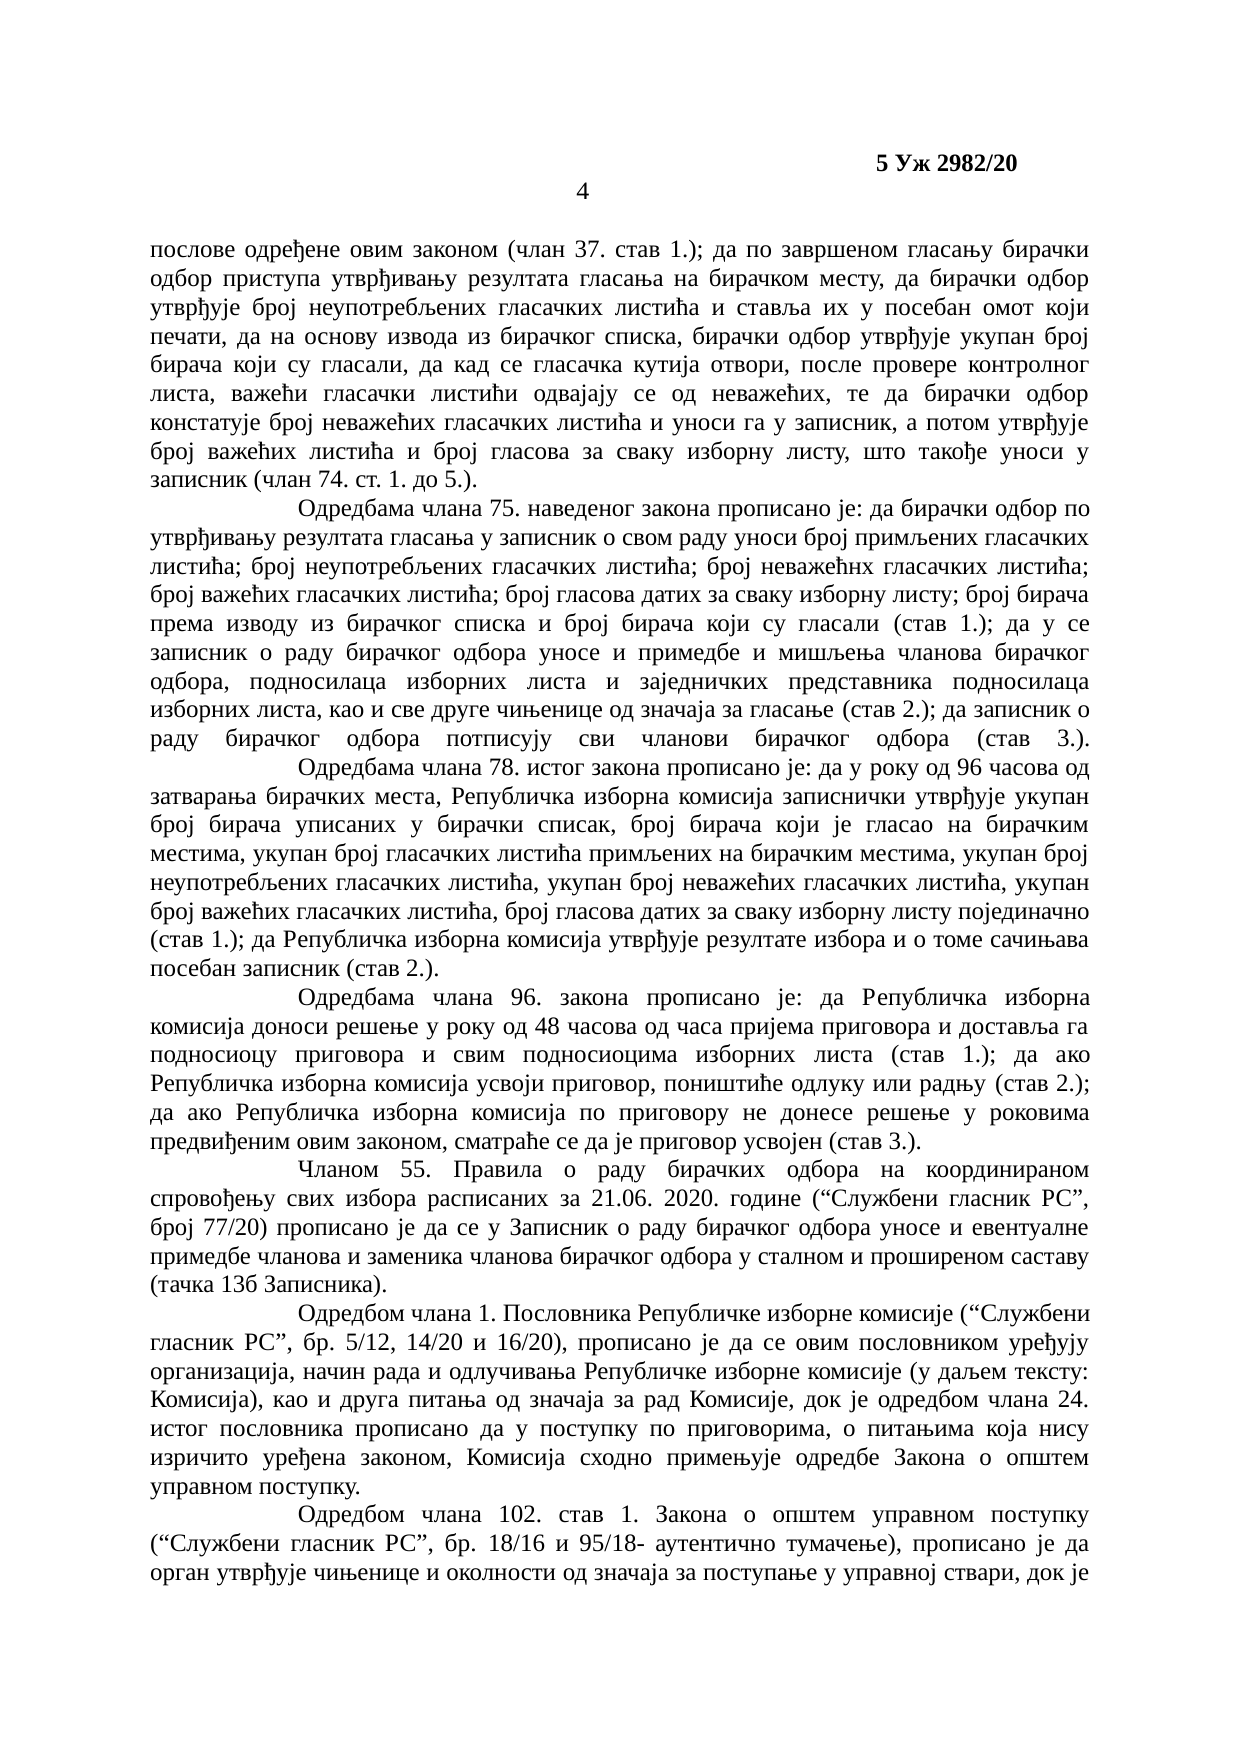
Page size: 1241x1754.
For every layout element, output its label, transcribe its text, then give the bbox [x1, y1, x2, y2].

text послове одређене овим законом (члан 37. став 1.); да по завршеном гласању бирачки одбор приступа утврђивању резултата гласања на бирачком месту, да бирачки одбор утврђује број неупотребљених гласачких листића и ставља их у посебан омот који печати, да на основу извода из бирачког списка, бирачки одбор утврђује укупан број бирача који су гласали, да кад се гласачка кутија отвори, после провере контролног листа, важећи гласачки листићи одвајају се од неважећих, те да бирачки одбор констатује број неважећих гласачких листића и уноси га у записник, а потом утврђује број важећих листића и број гласова за сваку изборну листу, што такође уноси у записник (члан 74. ст. 1. до 5.). [150, 234, 1090, 493]
text Одредбом члана 102. став 1. Закона о општем управном поступку (“Службени гласник РС”, бр. 18/16 и 95/18- аутентично тумачење), прописано је да орган утврђује чињенице и околности од значаја за поступање у управној ствари, док је [150, 1499, 1090, 1586]
text Одредбама члана 96. закона прописано је: да Републичка изборна комисија доноси решење у року од 48 часова од часа пријема приговора и доставља га подносиоцу приговора и свим подносиоцима изборних листа (став 1.); да ако Републичка изборна комисија усвоји приговор, поништиће одлуку или радњу (став 2.); да ако Републичка изборна комисија по приговору не донесе решење у роковима предвиђеним овим законом, сматраће се да је приговор усвојен (став 3.). [150, 982, 1090, 1154]
text Одредбом члана 1. Пословника Републичке изборне комисије (“Службени гласник РС”, бр. 5/12, 14/20 и 16/20), прописано је да се овим пословником уређују организација, начин рада и одлучивања Републичке изборне комисије (у даљем тексту: Комисија), као и друга питања од значаја за рад Комисије, док је одредбом члана 24. истог пословника прописано да у поступку по приговорима, о питањима која нису изричито уређена законом, Комисија сходно примењује одредбе Закона о општем управном поступку. [150, 1298, 1090, 1499]
text Одредбама члана 75. наведеног закона прописано је: да бирачки одбор по утврђивању резултата гласања у записник о свом раду уноси број примљених гласачких листића; број неупотребљених гласачких листића; број неважећнх гласачких листића; број важећих гласачких листића; број гласова датих за сваку изборну листу; број бирача према изводу из бирачког списка и број бирача који су гласали (став 1.); да у се записник о раду бирачког одбора уносе и примедбе и мишљења чланова бирачког одбора, подносилаца изборних листа и заједничких представника подносилаца изборних листа, као и све друге чињенице од значаја за гласање (став 2.); да записник о раду бирачког одбора потписују сви чланови бирачког одбора (став 3.). Одредбама члана 78. истог закона прописано је: да у року од 96 часова од затварања бирачких места, Републичка изборна комисија записнички утврђује укупан број бирача уписаних у бирачки списак, број бирача који је гласао на бирачким местима, укупан број гласачких листића примљених на бирачким местима, укупан број неупотребљених гласачких листића, укупан број неважећих гласачких листића, укупан број важећих гласачких листића, број гласова датих за сваку изборну листу појединачно (став 1.); да Републичка изборна комисија утврђује резултате избора и о томе сачињава посебан записник (став 2.). [150, 493, 1090, 982]
text Чланом 55. Правила о раду бирачких одбора на координираном спровођењу свих избора расписаних за 21.06. 2020. године (“Службени гласник РС”, број 77/20) прописано је да се у Записник о раду бирачког одбора уносе и евентуалне примедбе чланова и заменика чланова бирачког одбора у сталном и проширеном саставу (тачка 13б Записника). [150, 1154, 1090, 1298]
